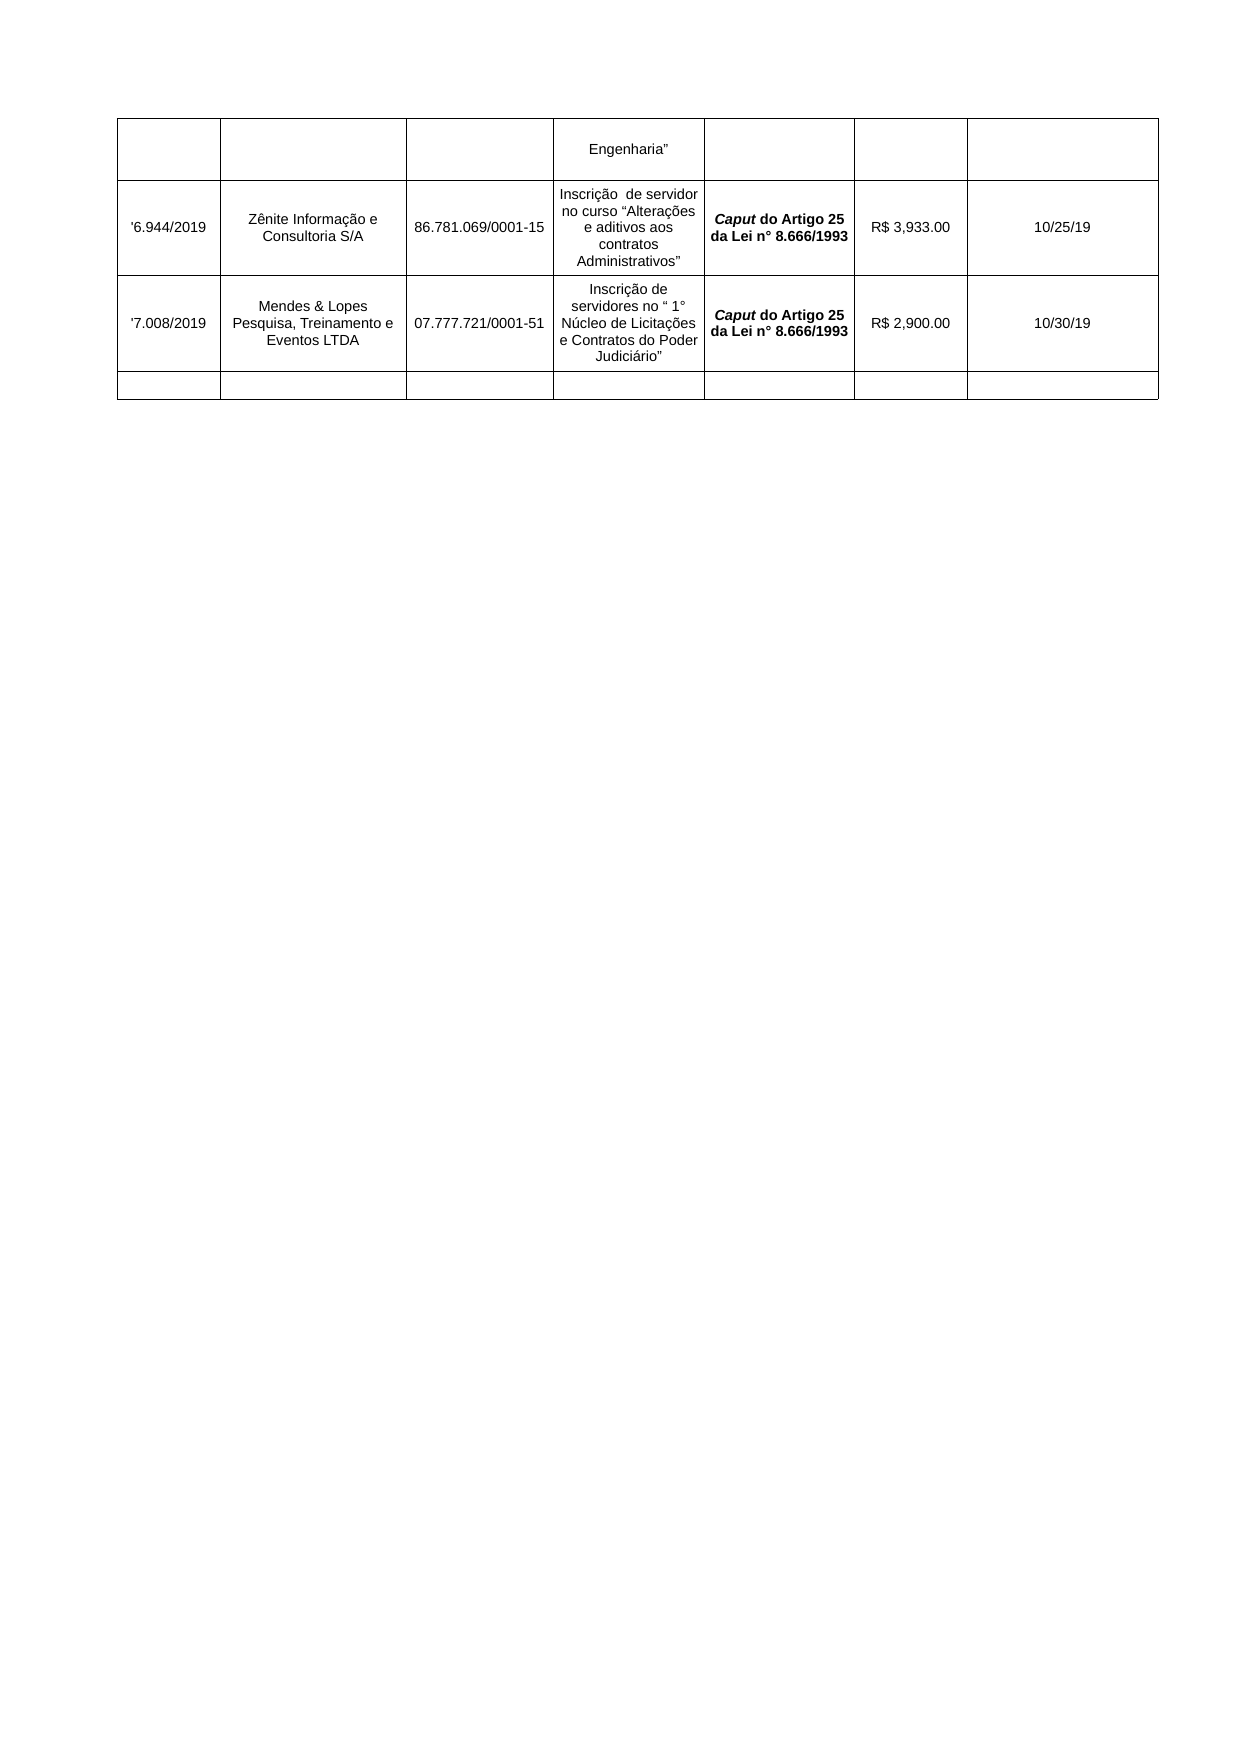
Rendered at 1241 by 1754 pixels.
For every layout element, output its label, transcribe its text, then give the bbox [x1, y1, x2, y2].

table_cell [968, 119, 1158, 180]
table_cell [705, 372, 854, 399]
table_cell [855, 372, 967, 399]
table_cell 86.781.069/0001-15 [407, 181, 553, 275]
table_cell [118, 119, 220, 180]
table_cell Inscrição de servidor no curso “Alterações e aditivos aos contratos Administrativos” [554, 181, 704, 275]
table_cell [554, 372, 704, 399]
table_cell Inscrição de servidores no “ 1° Núcleo de Licitações e Contratos do Poder Judiciário” [554, 276, 704, 371]
table_cell [855, 119, 967, 180]
table_cell '6.944/2019 [118, 181, 220, 275]
table_cell Zênite Informação e Consultoria S/A [221, 181, 406, 275]
table_cell 30/10/19 [968, 276, 1158, 371]
table_cell [221, 119, 406, 180]
table_cell [221, 372, 406, 399]
table_cell 25/10/19 [968, 181, 1158, 275]
table_cell R$ 3.933,00 [855, 181, 967, 275]
table_cell [968, 372, 1158, 399]
table_cell Engenharia” [554, 119, 704, 180]
table_cell 07.777.721/0001-51 [407, 276, 553, 371]
table_cell Mendes & Lopes Pesquisa, Treinamento e Eventos LTDA [221, 276, 406, 371]
table_cell Caput do Artigo 25 da Lei n° 8.666/1993 [705, 181, 854, 275]
table_cell [705, 119, 854, 180]
table_cell R$ 2.900,00 [855, 276, 967, 371]
table_cell Caput do Artigo 25 da Lei n° 8.666/1993 [705, 276, 854, 371]
table_cell [407, 372, 553, 399]
table_cell [407, 119, 553, 180]
table_cell [118, 372, 220, 399]
table_cell '7.008/2019 [118, 276, 220, 371]
